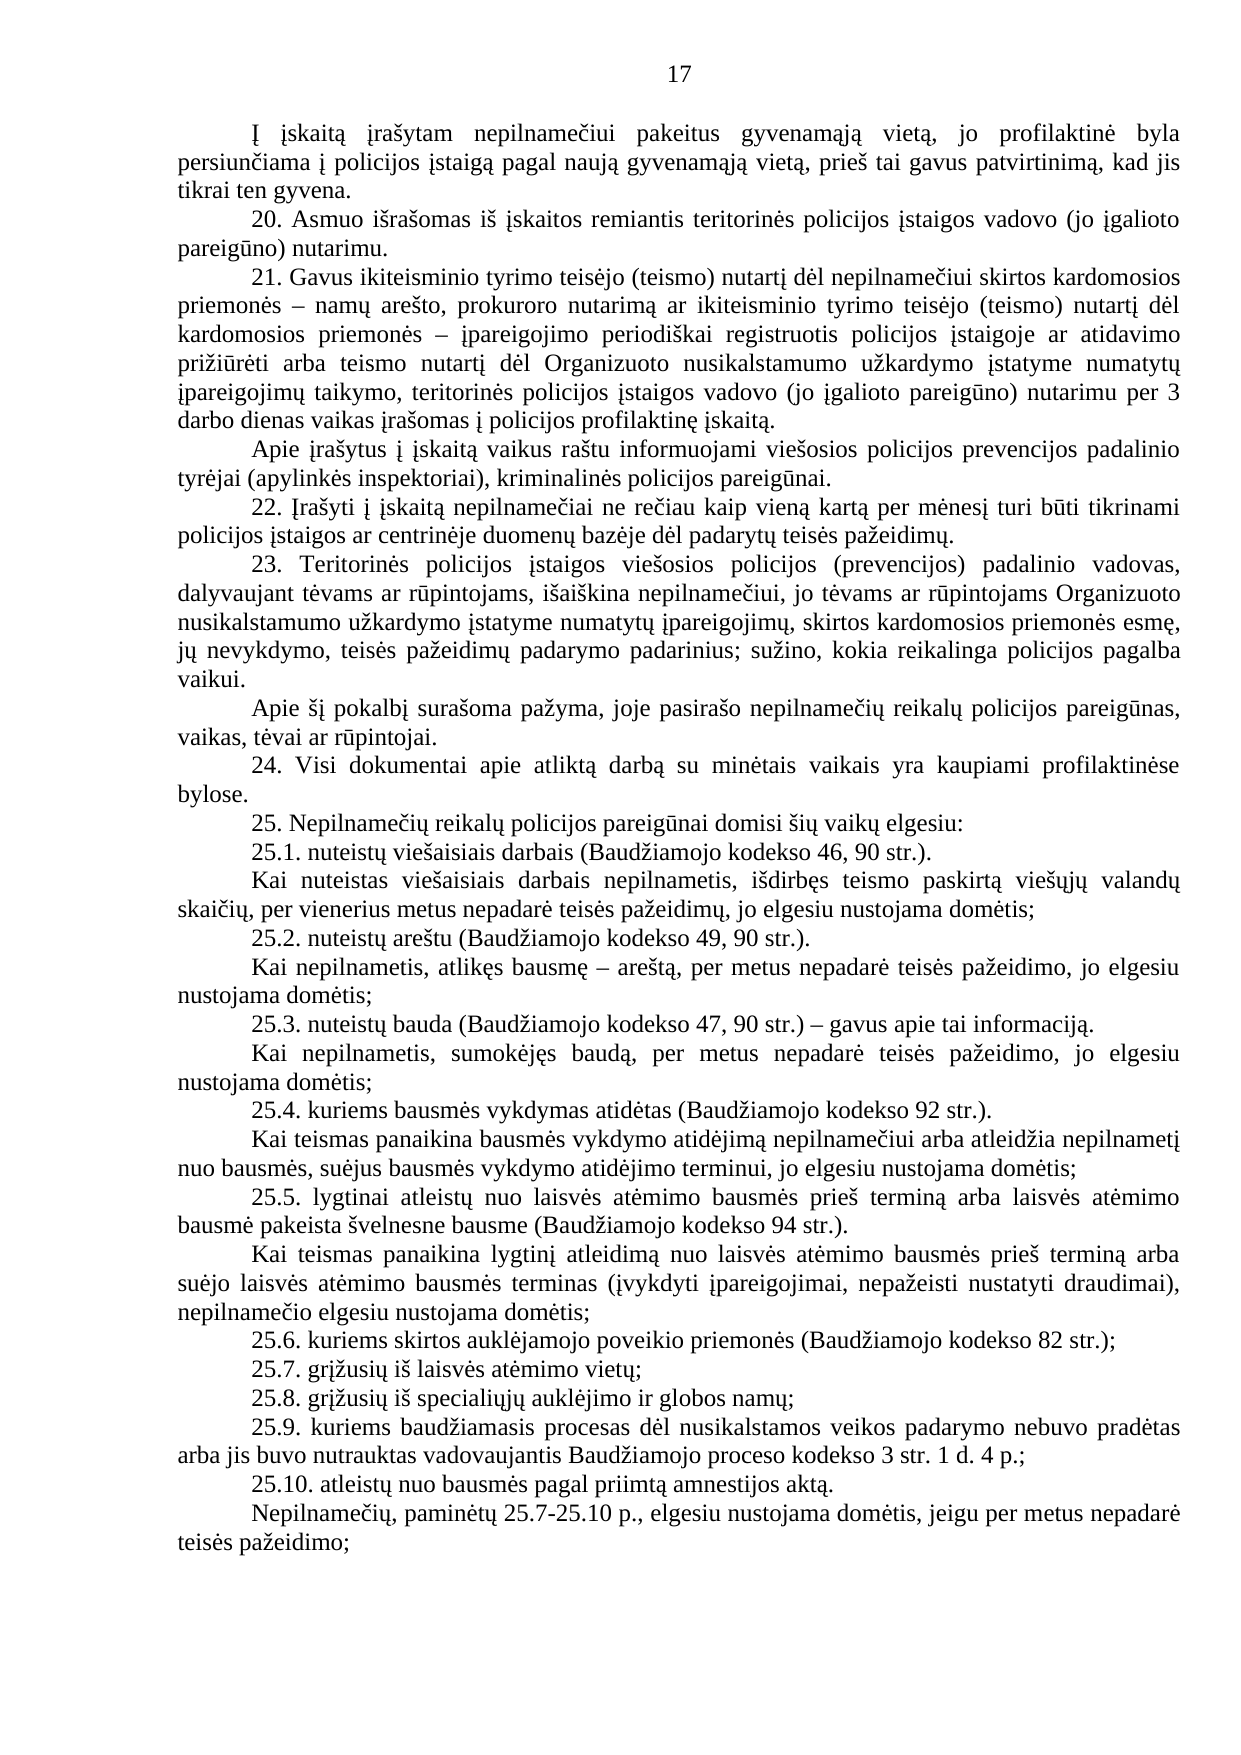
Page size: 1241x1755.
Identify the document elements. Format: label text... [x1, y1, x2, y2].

text Kai teismas panaikina lygtinį atleidimą nuo laisvės atėmimo bausmės prieš terminą arba suėjo laisvės atėmimo bausmės terminas (įvykdyti įpareigojimai, nepažeisti nustatyti draudimai), nepilnamečio elgesiu nustojama domėtis; [177, 1239, 1181, 1326]
text 25. Nepilnamečių reikalų policijos pareigūnai domisi šių vaikų elgesiu: [177, 808, 1181, 837]
text 22. Įrašyti į įskaitą nepilnamečiai ne rečiau kaip vieną kartą per mėnesį turi būti tikrinami policijos įstaigos ar centrinėje duomenų bazėje dėl padarytų teisės pažeidimų. [177, 492, 1181, 549]
text 23. Teritorinės policijos įstaigos viešosios policijos (prevencijos) padalinio vadovas, dalyvaujant tėvams ar rūpintojams, išaiškina nepilnamečiui, jo tėvams ar rūpintojams Organizuoto nusikalstamumo užkardymo įstatyme numatytų įpareigojimų, skirtos kardomosios priemonės esmę, jų nevykdymo, teisės pažeidimų padarymo padarinius; sužino, kokia reikalinga policijos pagalba vaikui. [177, 549, 1181, 693]
text 25.3. nuteistų bauda (Baudžiamojo kodekso 47, 90 str.) – gavus apie tai informaciją. [177, 1009, 1181, 1038]
text 21. Gavus ikiteisminio tyrimo teisėjo (teismo) nutartį dėl nepilnamečiui skirtos kardomosios priemonės – namų arešto, prokuroro nutarimą ar ikiteisminio tyrimo teisėjo (teismo) nutartį dėl kardomosios priemonės – įpareigojimo periodiškai registruotis policijos įstaigoje ar atidavimo prižiūrėti arba teismo nutartį dėl Organizuoto nusikalstamumo užkardymo įstatyme numatytų įpareigojimų taikymo, teritorinės policijos įstaigos vadovo (jo įgalioto pareigūno) nutarimu per 3 darbo dienas vaikas įrašomas į policijos profilaktinę įskaitą. [177, 262, 1181, 434]
text 25.7. grįžusių iš laisvės atėmimo vietų; [177, 1354, 1181, 1383]
text Apie šį pokalbį surašoma pažyma, joje pasirašo nepilnamečių reikalų policijos pareigūnas, vaikas, tėvai ar rūpintojai. [177, 693, 1181, 751]
text 25.10. atleistų nuo bausmės pagal priimtą amnestijos aktą. [177, 1469, 1181, 1498]
text Kai nuteistas viešaisiais darbais nepilnametis, išdirbęs teismo paskirtą viešųjų valandų skaičių, per vienerius metus nepadarė teisės pažeidimų, jo elgesiu nustojama domėtis; [177, 866, 1181, 923]
text 20. Asmuo išrašomas iš įskaitos remiantis teritorinės policijos įstaigos vadovo (jo įgalioto pareigūno) nutarimu. [177, 204, 1181, 262]
text 25.6. kuriems skirtos auklėjamojo poveikio priemonės (Baudžiamojo kodekso 82 str.); [177, 1326, 1181, 1354]
text Kai nepilnametis, sumokėjęs baudą, per metus nepadarė teisės pažeidimo, jo elgesiu nustojama domėtis; [177, 1038, 1181, 1096]
text 25.8. grįžusių iš specialiųjų auklėjimo ir globos namų; [177, 1383, 1181, 1412]
text Apie įrašytus į įskaitą vaikus raštu informuojami viešosios policijos prevencijos padalinio tyrėjai (apylinkės inspektoriai), kriminalinės policijos pareigūnai. [177, 434, 1181, 492]
text 25.2. nuteistų areštu (Baudžiamojo kodekso 49, 90 str.). [177, 923, 1181, 952]
text 24. Visi dokumentai apie atliktą darbą su minėtais vaikais yra kaupiami profilaktinėse bylose. [177, 751, 1181, 808]
text 25.9. kuriems baudžiamasis procesas dėl nusikalstamos veikos padarymo nebuvo pradėtas arba jis buvo nutrauktas vadovaujantis Baudžiamojo proceso kodekso 3 str. 1 d. 4 p.; [177, 1412, 1181, 1469]
text Nepilnamečių, paminėtų 25.7-25.10 p., elgesiu nustojama domėtis, jeigu per metus nepadarė teisės pažeidimo; [177, 1498, 1181, 1556]
text 25.5. lygtinai atleistų nuo laisvės atėmimo bausmės prieš terminą arba laisvės atėmimo bausmė pakeista švelnesne bausme (Baudžiamojo kodekso 94 str.). [177, 1182, 1181, 1239]
text Į įskaitą įrašytam nepilnamečiui pakeitus gyvenamąją vietą, jo profilaktinė byla persiunčiama į policijos įstaigą pagal naują gyvenamąją vietą, prieš tai gavus patvirtinimą, kad jis tikrai ten gyvena. [177, 118, 1181, 204]
text Kai nepilnametis, atlikęs bausmę – areštą, per metus nepadarė teisės pažeidimo, jo elgesiu nustojama domėtis; [177, 952, 1181, 1009]
text Kai teismas panaikina bausmės vykdymo atidėjimą nepilnamečiui arba atleidžia nepilnametį nuo bausmės, suėjus bausmės vykdymo atidėjimo terminui, jo elgesiu nustojama domėtis; [177, 1124, 1181, 1182]
text 25.1. nuteistų viešaisiais darbais (Baudžiamojo kodekso 46, 90 str.). [177, 837, 1181, 866]
text 25.4. kuriems bausmės vykdymas atidėtas (Baudžiamojo kodekso 92 str.). [177, 1096, 1181, 1124]
